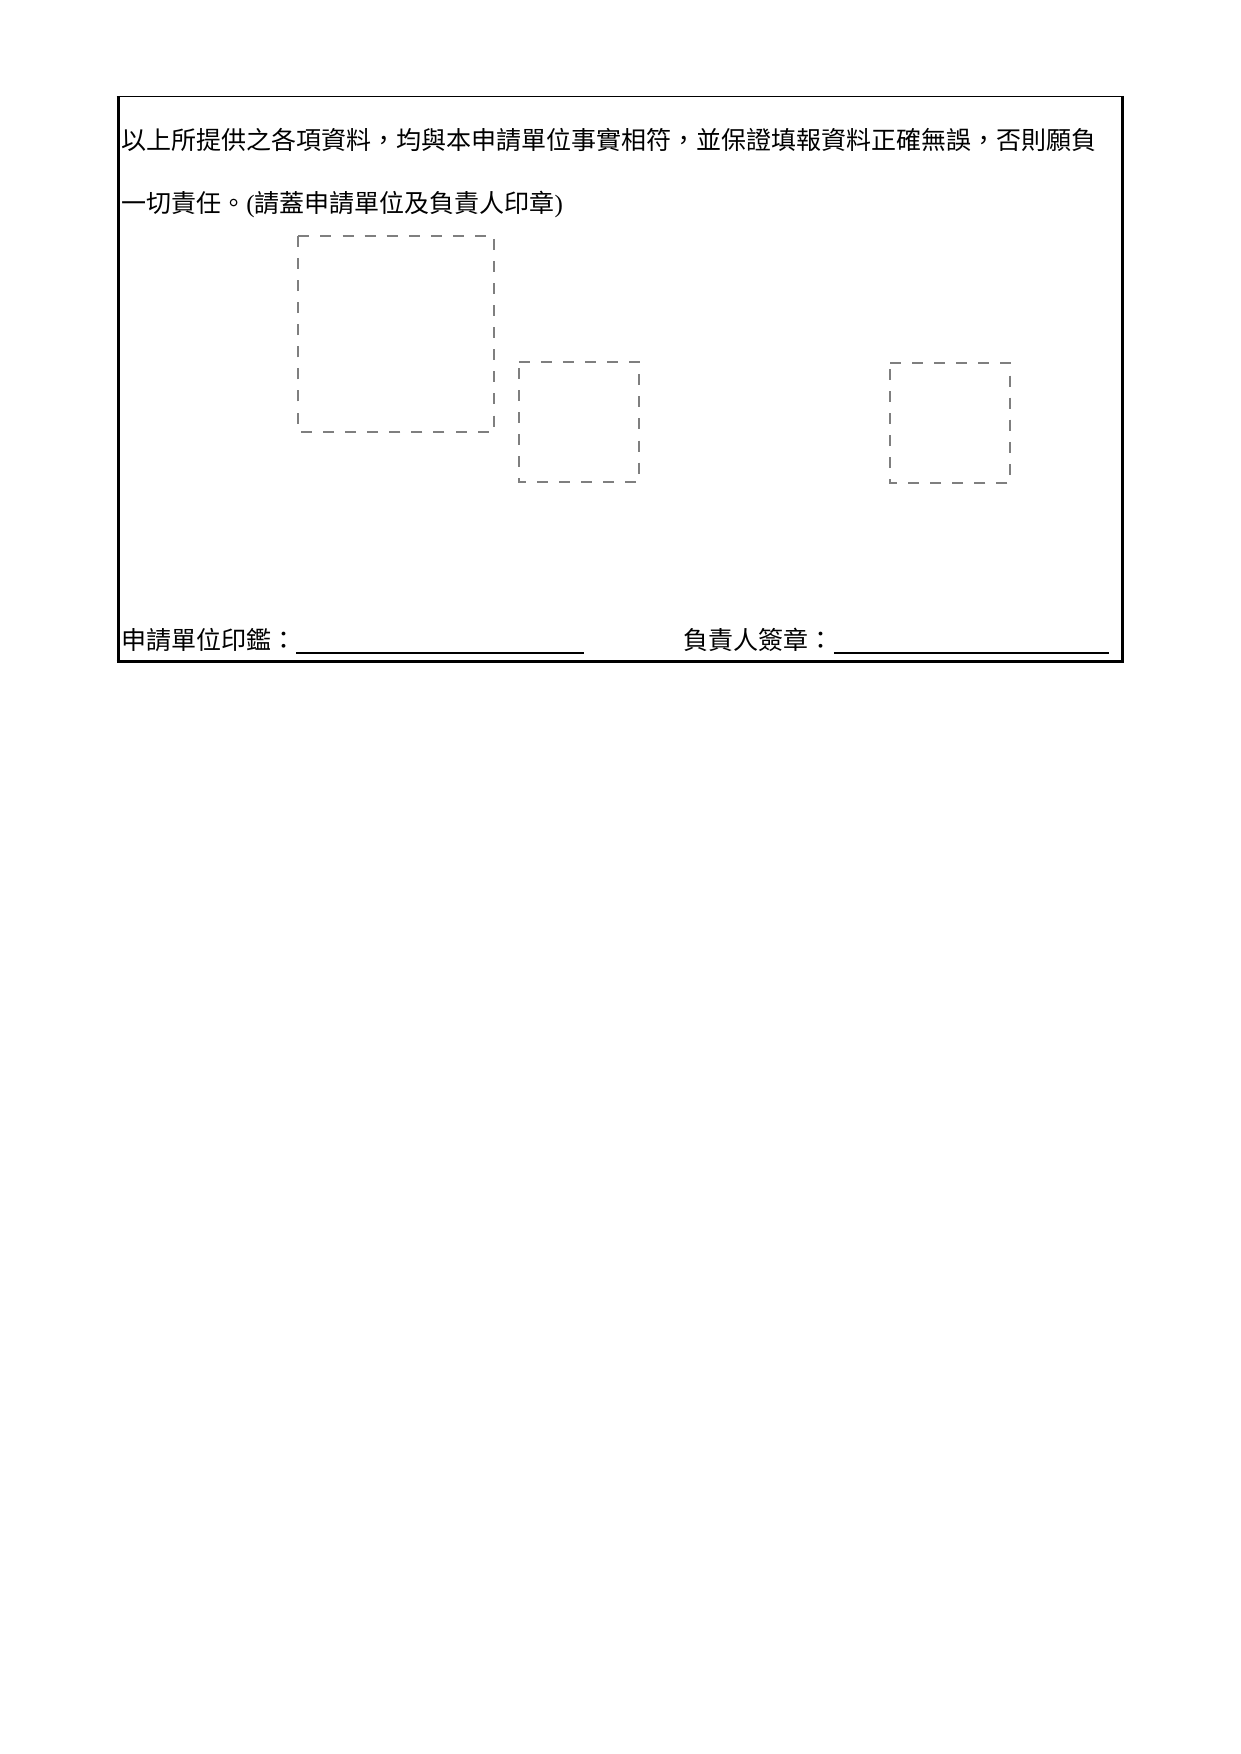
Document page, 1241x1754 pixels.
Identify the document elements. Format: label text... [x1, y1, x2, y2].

table_cell 以上所提供之各項資料，均與本申請單位事實相符，並保證填報資料正確無誤，否則願負一切責任。(請蓋申請單位及負責人印章) 申請單位印鑑： 負責人簽章： [120, 97, 1121, 660]
